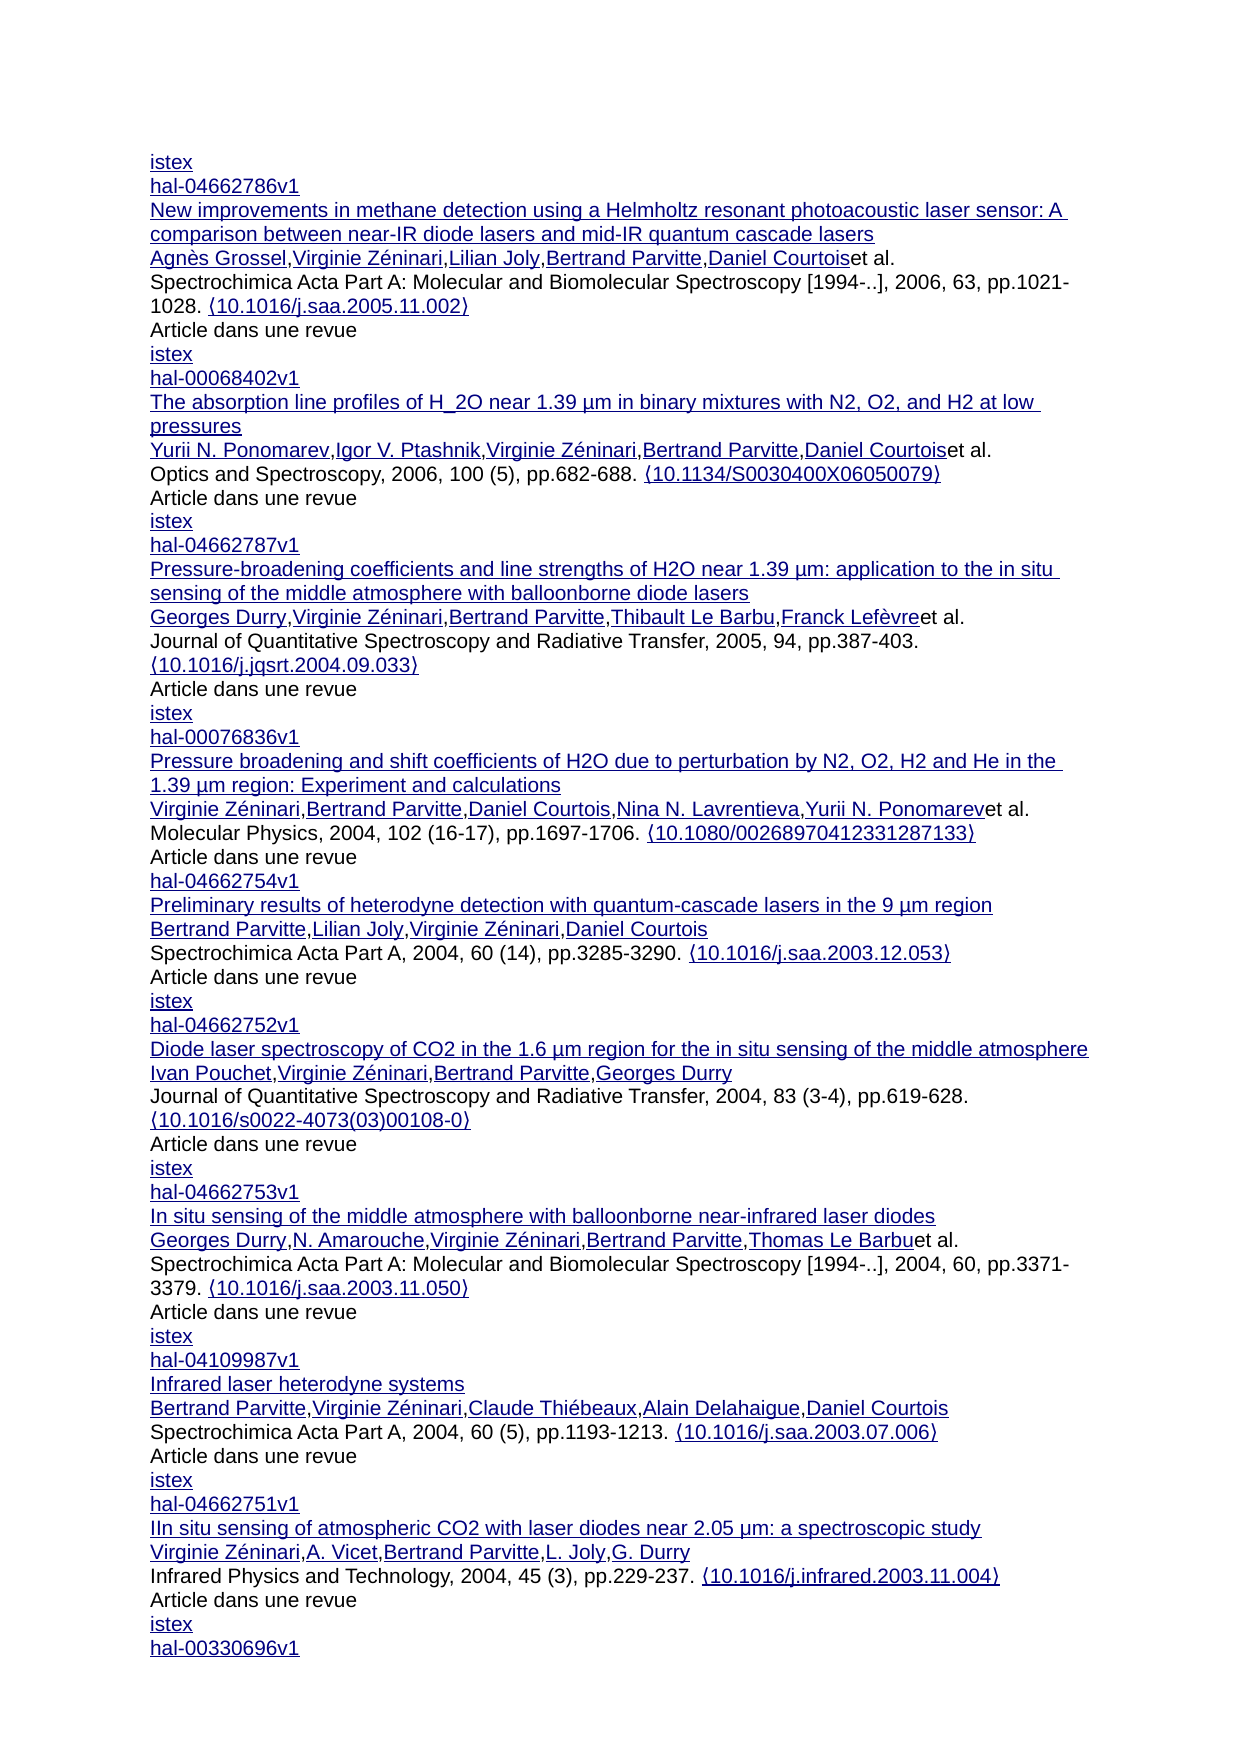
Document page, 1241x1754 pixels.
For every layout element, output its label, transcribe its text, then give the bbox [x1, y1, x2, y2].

table_cell istex hal-04662786v1 [150, 150, 1090, 198]
table_cell New improvements in methane detection using a Helmholtz resonant photoacoustic laser sensor: A comparison between near-IR diode lasers and mid-IR quantum cascade lasers Agnès Grossel,Virginie Zéninari,Lilian Joly,Bertrand Parvitte,Daniel Courtoiset al. Spectrochimica Acta Part A: Molecular and Biomolecular Spectroscopy [1994-..], 2006, 63, pp.1021-1028. ⟨10.1016/j.saa.2005.11.002⟩ Article dans une revue istex hal-00068402v1 [150, 198, 1090, 389]
table_cell IIn situ sensing of atmospheric CO2 with laser diodes near 2.05 μm: a spectroscopic study Virginie Zéninari,A. Vicet,Bertrand Parvitte,L. Joly,G. Durry Infrared Physics and Technology, 2004, 45 (3), pp.229-237. ⟨10.1016/j.infrared.2003.11.004⟩ Article dans une revue istex hal-00330696v1 [150, 1516, 1090, 1659]
table_cell Preliminary results of heterodyne detection with quantum-cascade lasers in the 9 µm region Bertrand Parvitte,Lilian Joly,Virginie Zéninari,Daniel Courtois Spectrochimica Acta Part A, 2004, 60 (14), pp.3285-3290. ⟨10.1016/j.saa.2003.12.053⟩ Article dans une revue istex hal-04662752v1 [150, 893, 1090, 1036]
table_cell Pressure-broadening coefficients and line strengths of H2O near 1.39 µm: application to the in situ sensing of the middle atmosphere with balloonborne diode lasers Georges Durry,Virginie Zéninari,Bertrand Parvitte,Thibault Le Barbu,Franck Lefèvreet al. Journal of Quantitative Spectroscopy and Radiative Transfer, 2005, 94, pp.387-403. ⟨10.1016/j.jqsrt.2004.09.033⟩ Article dans une revue istex hal-00076836v1 [150, 557, 1090, 749]
table_cell Pressure broadening and shift coefficients of H2O due to perturbation by N2, O2, H2 and He in the 1.39 µm region: Experiment and calculations Virginie Zéninari,Bertrand Parvitte,Daniel Courtois,Nina N. Lavrentieva,Yurii N. Ponomarevet al. Molecular Physics, 2004, 102 (16-17), pp.1697-1706. ⟨10.1080/00268970412331287133⟩ Article dans une revue hal-04662754v1 [150, 749, 1090, 893]
table_cell The absorption line profiles of H_2O near 1.39 µm in binary mixtures with N2, O2, and H2 at low pressures Yurii N. Ponomarev,Igor V. Ptashnik,Virginie Zéninari,Bertrand Parvitte,Daniel Courtoiset al. Optics and Spectroscopy, 2006, 100 (5), pp.682-688. ⟨10.1134/S0030400X06050079⟩ Article dans une revue istex hal-04662787v1 [150, 390, 1090, 557]
table_cell In situ sensing of the middle atmosphere with balloonborne near-infrared laser diodes Georges Durry,N. Amarouche,Virginie Zéninari,Bertrand Parvitte,Thomas Le Barbuet al. Spectrochimica Acta Part A: Molecular and Biomolecular Spectroscopy [1994-..], 2004, 60, pp.3371-3379. ⟨10.1016/j.saa.2003.11.050⟩ Article dans une revue istex hal-04109987v1 [150, 1204, 1090, 1372]
table_cell Diode laser spectroscopy of CO2 in the 1.6 µm region for the in situ sensing of the middle atmosphere Ivan Pouchet,Virginie Zéninari,Bertrand Parvitte,Georges Durry Journal of Quantitative Spectroscopy and Radiative Transfer, 2004, 83 (3-4), pp.619-628. ⟨10.1016/s0022-4073(03)00108-0⟩ Article dans une revue istex hal-04662753v1 [150, 1036, 1090, 1204]
table_cell Infrared laser heterodyne systems Bertrand Parvitte,Virginie Zéninari,Claude Thiébeaux,Alain Delahaigue,Daniel Courtois Spectrochimica Acta Part A, 2004, 60 (5), pp.1193-1213. ⟨10.1016/j.saa.2003.07.006⟩ Article dans une revue istex hal-04662751v1 [150, 1372, 1090, 1516]
